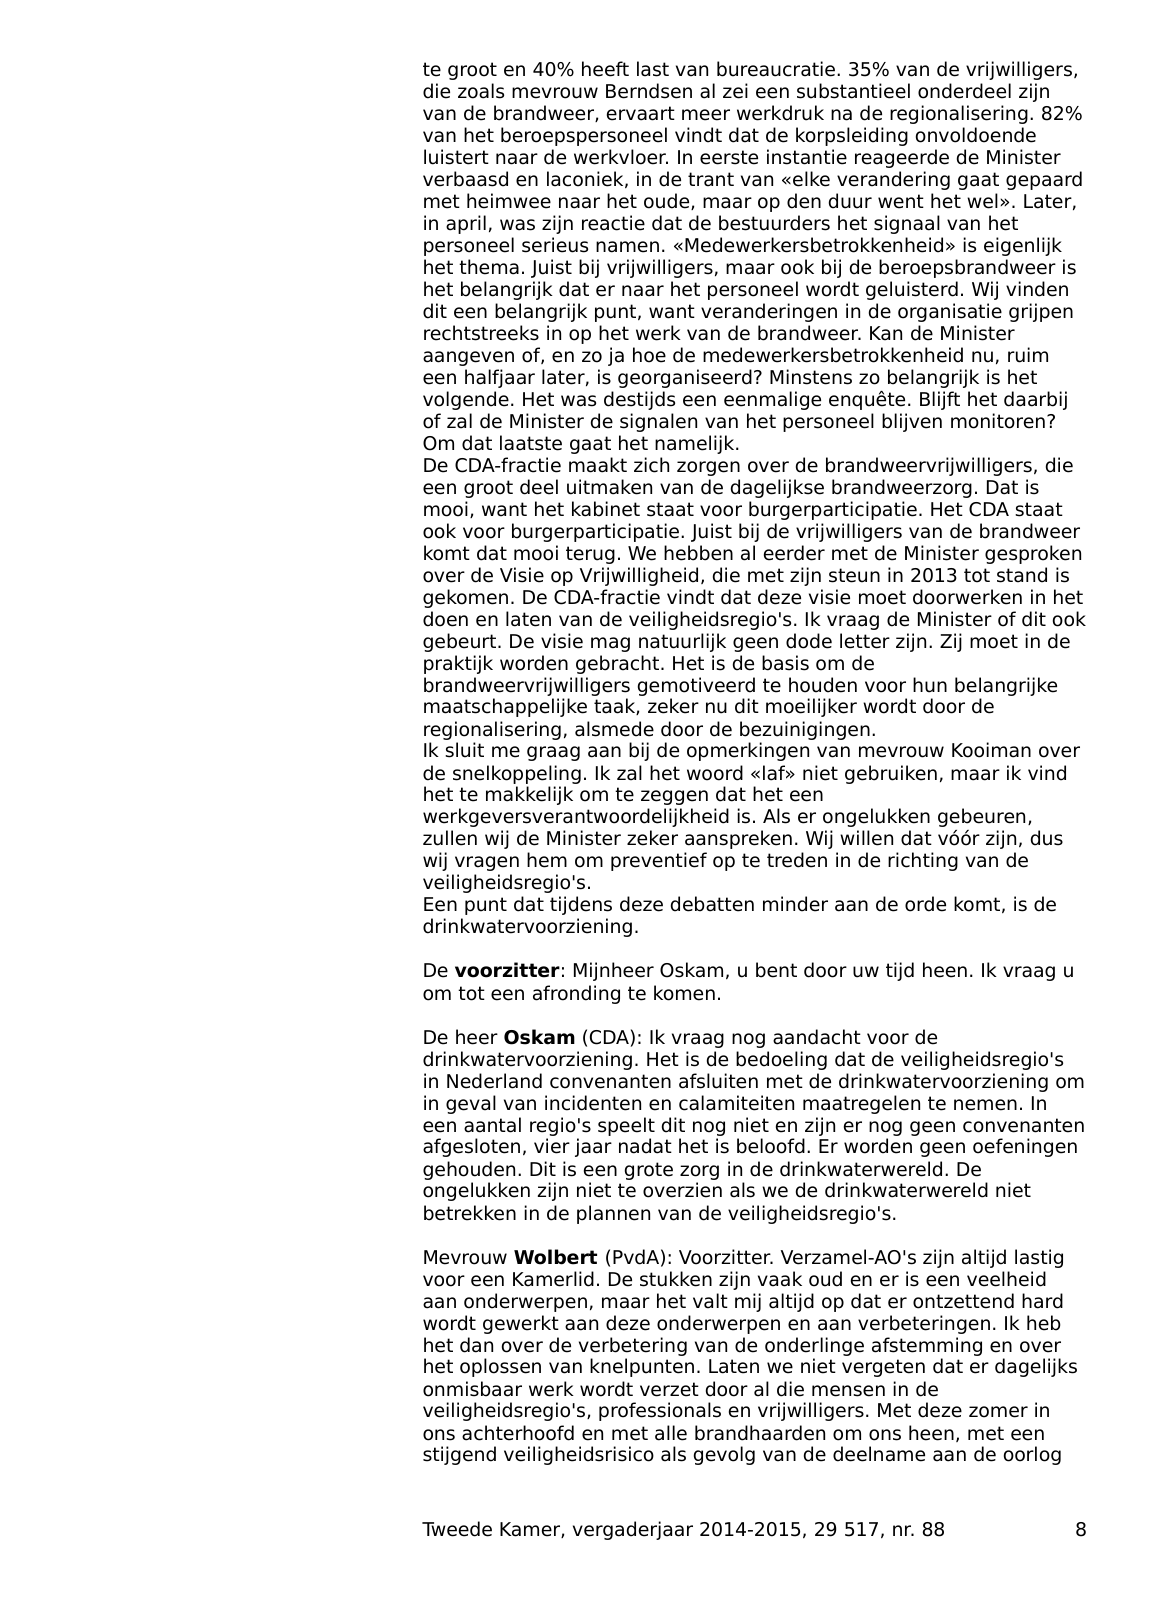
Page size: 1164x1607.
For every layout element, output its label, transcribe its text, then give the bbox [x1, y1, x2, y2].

text te groot en 40% heeft last van bureaucratie. 35% van de vrijwilligers, die zoals mevrouw Berndsen al zei een substantieel onderdeel zijn van de brandweer, ervaart meer werkdruk na de regionalisering. 82% van het beroepspersoneel vindt dat de korpsleiding onvoldoende luistert naar de werkvloer. In eerste instantie reageerde de Minister verbaasd en laconiek, in de trant van «elke verandering gaat gepaard met heimwee naar het oude, maar op den duur went het wel». Later, in april, was zijn reactie dat de bestuurders het signaal van het personeel serieus namen. «Medewerkersbetrokkenheid» is eigenlijk het thema. Juist bij vrijwilligers, maar ook bij de beroepsbrandweer is het belangrijk dat er naar het personeel wordt geluisterd. Wij vinden dit een belangrijk punt, want veranderingen in de organisatie grijpen rechtstreeks in op het werk van de brandweer. Kan de Minister aangeven of, en zo ja hoe de medewerkersbetrokkenheid nu, ruim een halfjaar later, is georganiseerd? Minstens zo belangrijk is het volgende. Het was destijds een eenmalige enquête. Blijft het daarbij of zal de Minister de signalen van het personeel blijven monitoren? Om dat laatste gaat het namelijk. [422, 59, 1087, 455]
text De voorzitter: Mijnheer Oskam, u bent door uw tijd heen. Ik vraag u om tot een afronding te komen. [422, 960, 1087, 1004]
text Mevrouw Wolbert (PvdA): Voorzitter. Verzamel-AO's zijn altijd lastig voor een Kamerlid. De stukken zijn vaak oud en er is een veelheid aan onderwerpen, maar het valt mij altijd op dat er ontzettend hard wordt gewerkt aan deze onderwerpen en aan verbeteringen. Ik heb het dan over de verbetering van de onderlinge afstemming en over het oplossen van knelpunten. Laten we niet vergeten dat er dagelijks onmisbaar werk wordt verzet door al die mensen in de veiligheidsregio's, professionals en vrijwilligers. Met deze zomer in ons achterhoofd en met alle brandhaarden om ons heen, met een stijgend veiligheidsrisico als gevolg van de deelname aan de oorlog [422, 1247, 1087, 1466]
text De CDA-fractie maakt zich zorgen over de brandweervrijwilligers, die een groot deel uitmaken van de dagelijkse brandweerzorg. Dat is mooi, want het kabinet staat voor burgerparticipatie. Het CDA staat ook voor burgerparticipatie. Juist bij de vrijwilligers van de brandweer komt dat mooi terug. We hebben al eerder met de Minister gesproken over de Visie op Vrijwilligheid, die met zijn steun in 2013 tot stand is gekomen. De CDA-fractie vindt dat deze visie moet doorwerken in het doen en laten van de veiligheidsregio's. Ik vraag de Minister of dit ook gebeurt. De visie mag natuurlijk geen dode letter zijn. Zij moet in de praktijk worden gebracht. Het is de basis om de brandweervrijwilligers gemotiveerd te houden voor hun belangrijke maatschappelijke taak, zeker nu dit moeilijker wordt door de regionalisering, alsmede door de bezuinigingen. [422, 455, 1087, 740]
text Ik sluit me graag aan bij de opmerkingen van mevrouw Kooiman over de snelkoppeling. Ik zal het woord «laf» niet gebruiken, maar ik vind het te makkelijk om te zeggen dat het een werkgeversverantwoordelijkheid is. Als er ongelukken gebeuren, zullen wij de Minister zeker aanspreken. Wij willen dat vóór zijn, dus wij vragen hem om preventief op te treden in de richting van de veiligheidsregio's. [422, 740, 1087, 894]
text Een punt dat tijdens deze debatten minder aan de orde komt, is de drinkwatervoorziening. [422, 894, 1087, 938]
text De heer Oskam (CDA): Ik vraag nog aandacht voor de drinkwatervoorziening. Het is de bedoeling dat de veiligheidsregio's in Nederland convenanten afsluiten met de drinkwatervoorziening om in geval van incidenten en calamiteiten maatregelen te nemen. In een aantal regio's speelt dit nog niet en zijn er nog geen convenanten afgesloten, vier jaar nadat het is beloofd. Er worden geen oefeningen gehouden. Dit is een grote zorg in de drinkwaterwereld. De ongelukken zijn niet te overzien als we de drinkwaterwereld niet betrekken in de plannen van de veiligheidsregio's. [422, 1027, 1087, 1224]
